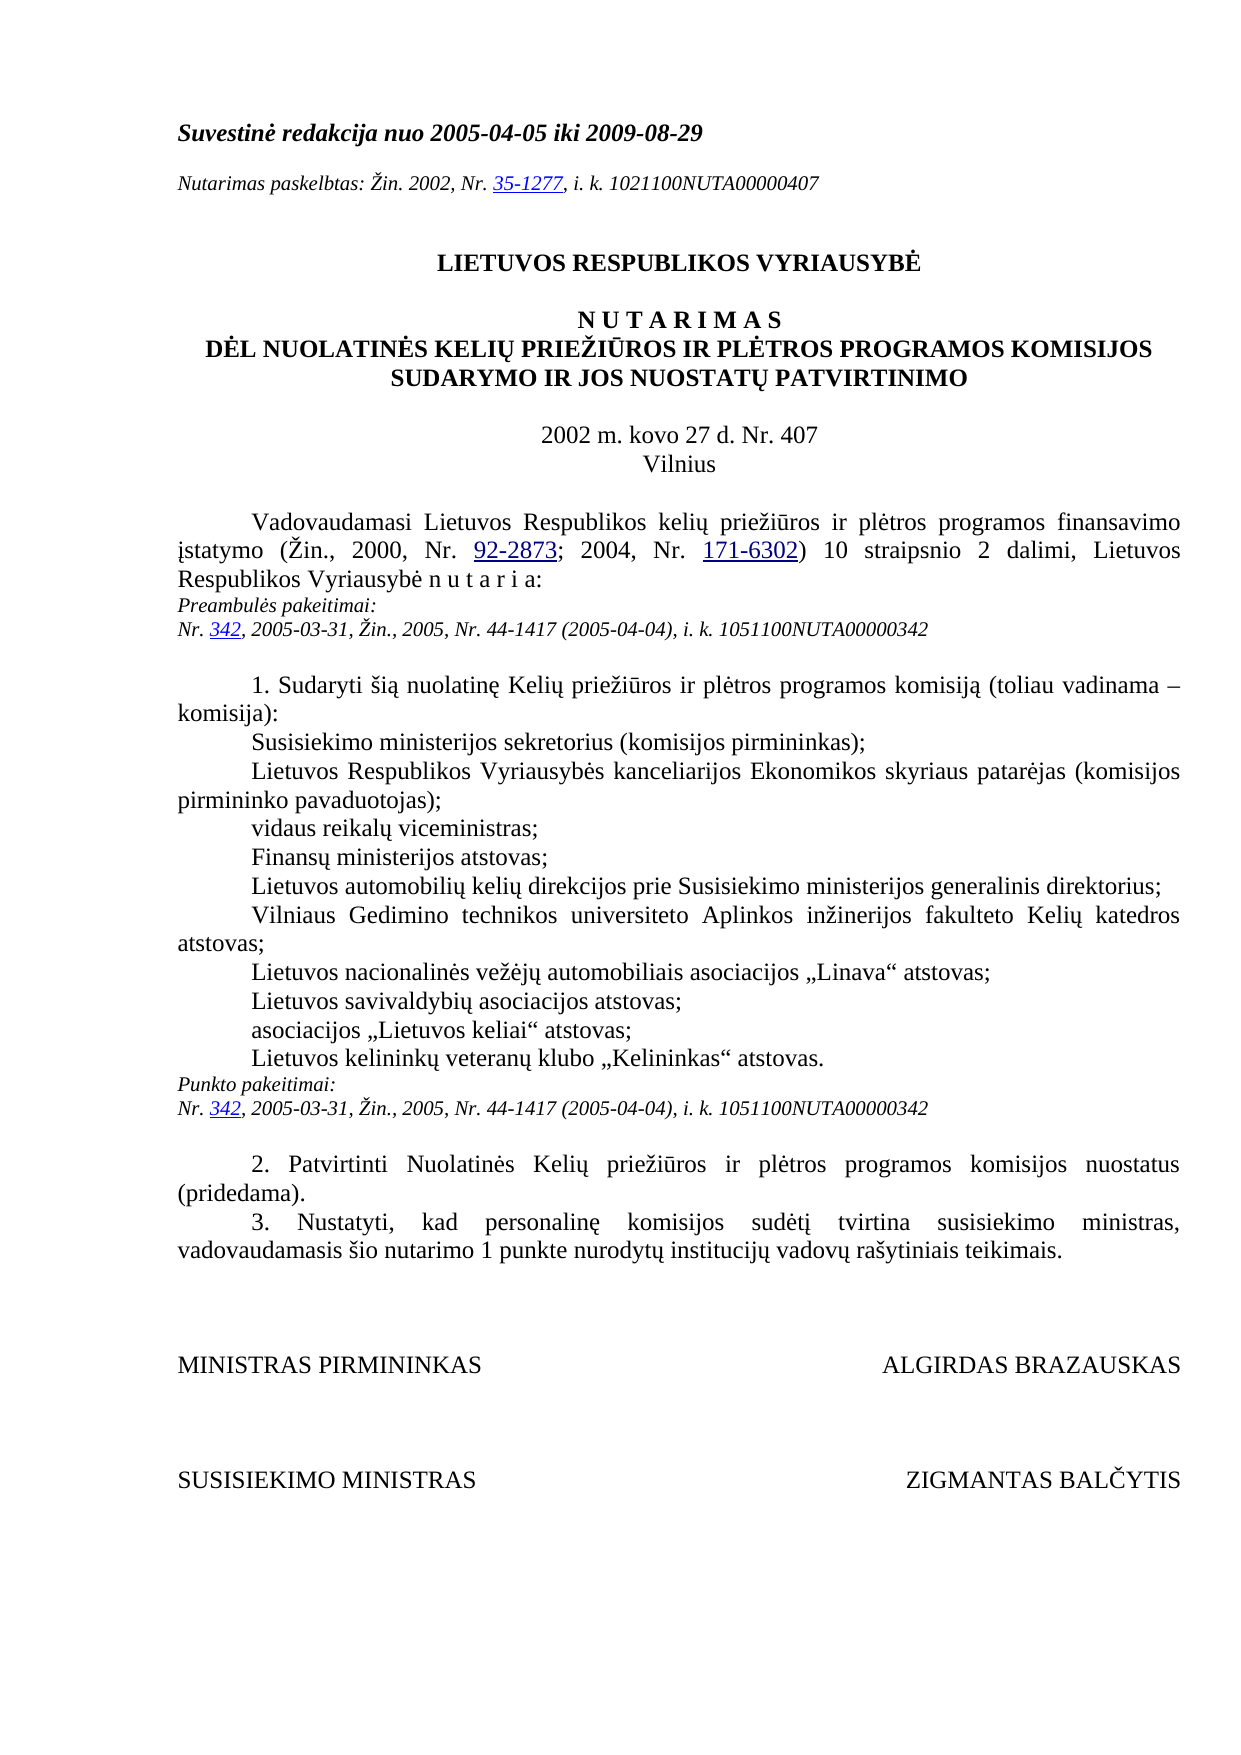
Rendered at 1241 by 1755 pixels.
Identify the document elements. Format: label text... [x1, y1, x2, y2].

text SUSISIEKIMO MINISTRAS ZIGMANTAS BALČYTIS [177, 1465, 1181, 1494]
text Nr. 342, 2005-03-31, Žin., 2005, Nr. 44-1417 (2005-04-04), i. k. 1051100NUTA00000342 [177, 1096, 1181, 1120]
text N U T A R I M A S [177, 305, 1181, 334]
text Nutarimas paskelbtas: Žin. 2002, Nr. 35-1277, i. k. 1021100NUTA00000407 [177, 171, 1181, 195]
text vidaus reikalų viceministras; [177, 813, 1181, 842]
text Lietuvos automobilių kelių direkcijos prie Susisiekimo ministerijos generalinis direktorius; [177, 871, 1181, 900]
text Lietuvos Respublikos Vyriausybės kanceliarijos Ekonomikos skyriaus patarėjas (komisijos pirmininko pavaduotojas); [177, 756, 1181, 813]
text Lietuvos nacionalinės vežėjų automobiliais asociacijos „Linava“ atstovas; [177, 957, 1181, 986]
text Vilnius [177, 449, 1181, 478]
text asociacijos „Lietuvos keliai“ atstovas; [177, 1015, 1181, 1043]
text Suvestinė redakcija nuo 2005-04-05 iki 2009-08-29 [177, 118, 1181, 147]
text Lietuvos kelininkų veteranų klubo „Kelininkas“ atstovas. [177, 1043, 1181, 1072]
text 1. Sudaryti šią nuolatinę Kelių priežiūros ir plėtros programos komisiją (toliau vadinama – komisija): [177, 670, 1181, 727]
text Nr. 342, 2005-03-31, Žin., 2005, Nr. 44-1417 (2005-04-04), i. k. 1051100NUTA00000342 [177, 617, 1181, 641]
text Finansų ministerijos atstovas; [177, 842, 1181, 871]
text Susisiekimo ministerijos sekretorius (komisijos pirmininkas); [177, 727, 1181, 756]
text Lietuvos savivaldybių asociacijos atstovas; [177, 986, 1181, 1015]
text Preambulės pakeitimai: [177, 593, 1181, 617]
text 3. Nustatyti, kad personalinę komisijos sudėtį tvirtina susisiekimo ministras, vadovaudamasis šio nutarimo 1 punkte nurodytų institucijų vadovų rašytiniais teikimais. [177, 1207, 1181, 1264]
text Vilniaus Gedimino technikos universiteto Aplinkos inžinerijos fakulteto Kelių katedros atstovas; [177, 900, 1181, 957]
text Punkto pakeitimai: [177, 1072, 1181, 1096]
text MINISTRAS PIRMININKAS ALGIRDAS BRAZAUSKAS [177, 1350, 1181, 1379]
text Vadovaudamasi Lietuvos Respublikos kelių priežiūros ir plėtros programos finansavimo įstatymo (Žin., 2000, Nr. 92-2873; 2004, Nr. 171-6302) 10 straipsnio 2 dalimi, Lietuvos Respublikos Vyriausybė nutaria: [177, 507, 1181, 593]
text 2. Patvirtinti Nuolatinės Kelių priežiūros ir plėtros programos komisijos nuostatus (pridedama). [177, 1149, 1181, 1207]
text DĖL NUOLATINĖS KELIŲ PRIEŽIŪROS IR PLĖTROS PROGRAMOS KOMISIJOS SUDARYMO IR JOS NUOSTATŲ PATVIRTINIMO [177, 334, 1181, 392]
text LIETUVOS RESPUBLIKOS VYRIAUSYBĖ [177, 248, 1181, 277]
text 2002 m. kovo 27 d. Nr. 407 [177, 420, 1181, 449]
